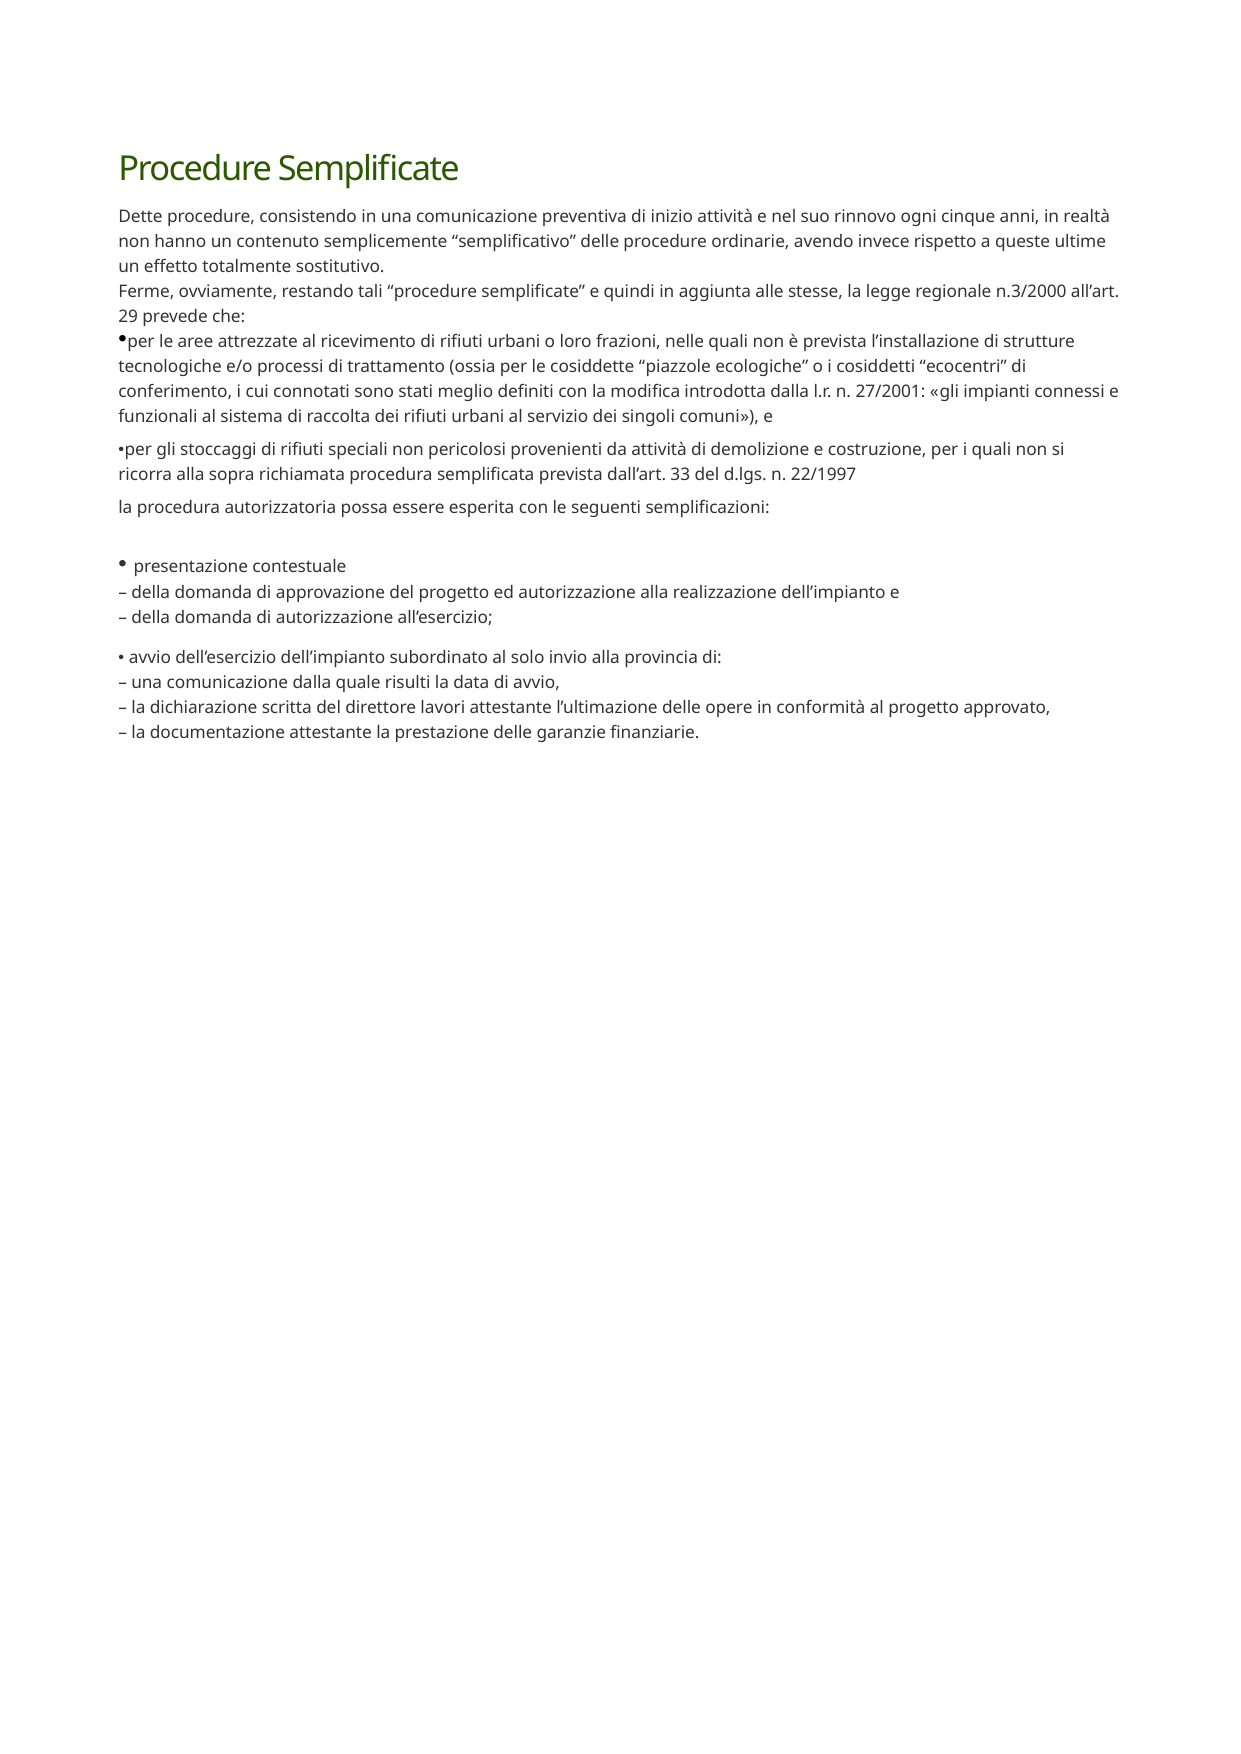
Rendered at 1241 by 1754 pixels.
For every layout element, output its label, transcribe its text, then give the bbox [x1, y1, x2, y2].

text la procedura autorizzatoria possa essere esperita con le seguenti semplificazioni: [118, 493, 1122, 518]
subtitle Procedure Semplificate [118, 143, 1122, 190]
list avvio dell’esercizio dell’impianto subordinato al solo invio alla provincia di: – una comunicazione dalla quale risulti la data di avvio, – la dichiarazione scritta del direttore lavori attestante l’ultimazione delle opere in conformità al progetto approvato, – la documentazione attestante la prestazione delle garanzie finanziarie. [118, 644, 1122, 744]
list presentazione contestuale – della domanda di approvazione del progetto ed autorizzazione alla realizzazione dell’impianto e – della domanda di autorizzazione all’esercizio; [118, 549, 1122, 628]
text Ferme, ovviamente, restando tali “procedure semplificate” e quindi in aggiunta alle stesse, la legge regionale n.3/2000 all’art. 29 prevede che: [118, 277, 1122, 327]
text Dette procedure, consistendo in una comunicazione preventiva di inizio attività e nel suo rinnovo ogni cinque anni, in realtà non hanno un contenuto semplicemente “semplificativo” delle procedure ordinarie, avendo invece rispetto a queste ultime un effetto totalmente sostitutivo. [118, 202, 1122, 277]
list per le aree attrezzate al ricevimento di rifiuti urbani o loro frazioni, nelle quali non è prevista l’installazione di strutture tecnologiche e/o processi di trattamento (ossia per le cosiddette “piazzole ecologiche” o i cosiddetti “ecocentri” di conferimento, i cui connotati sono stati meglio definiti con la modifica introdotta dalla l.r. n. 27/2001: «gli impianti connessi e funzionali al sistema di raccolta dei rifiuti urbani al servizio dei singoli comuni»), e [118, 327, 1122, 427]
list per gli stoccaggi di rifiuti speciali non pericolosi provenienti da attività di demolizione e costruzione, per i quali non si ricorra alla sopra richiamata procedura semplificata prevista dall’art. 33 del d.lgs. n. 22/1997 [118, 435, 1122, 485]
